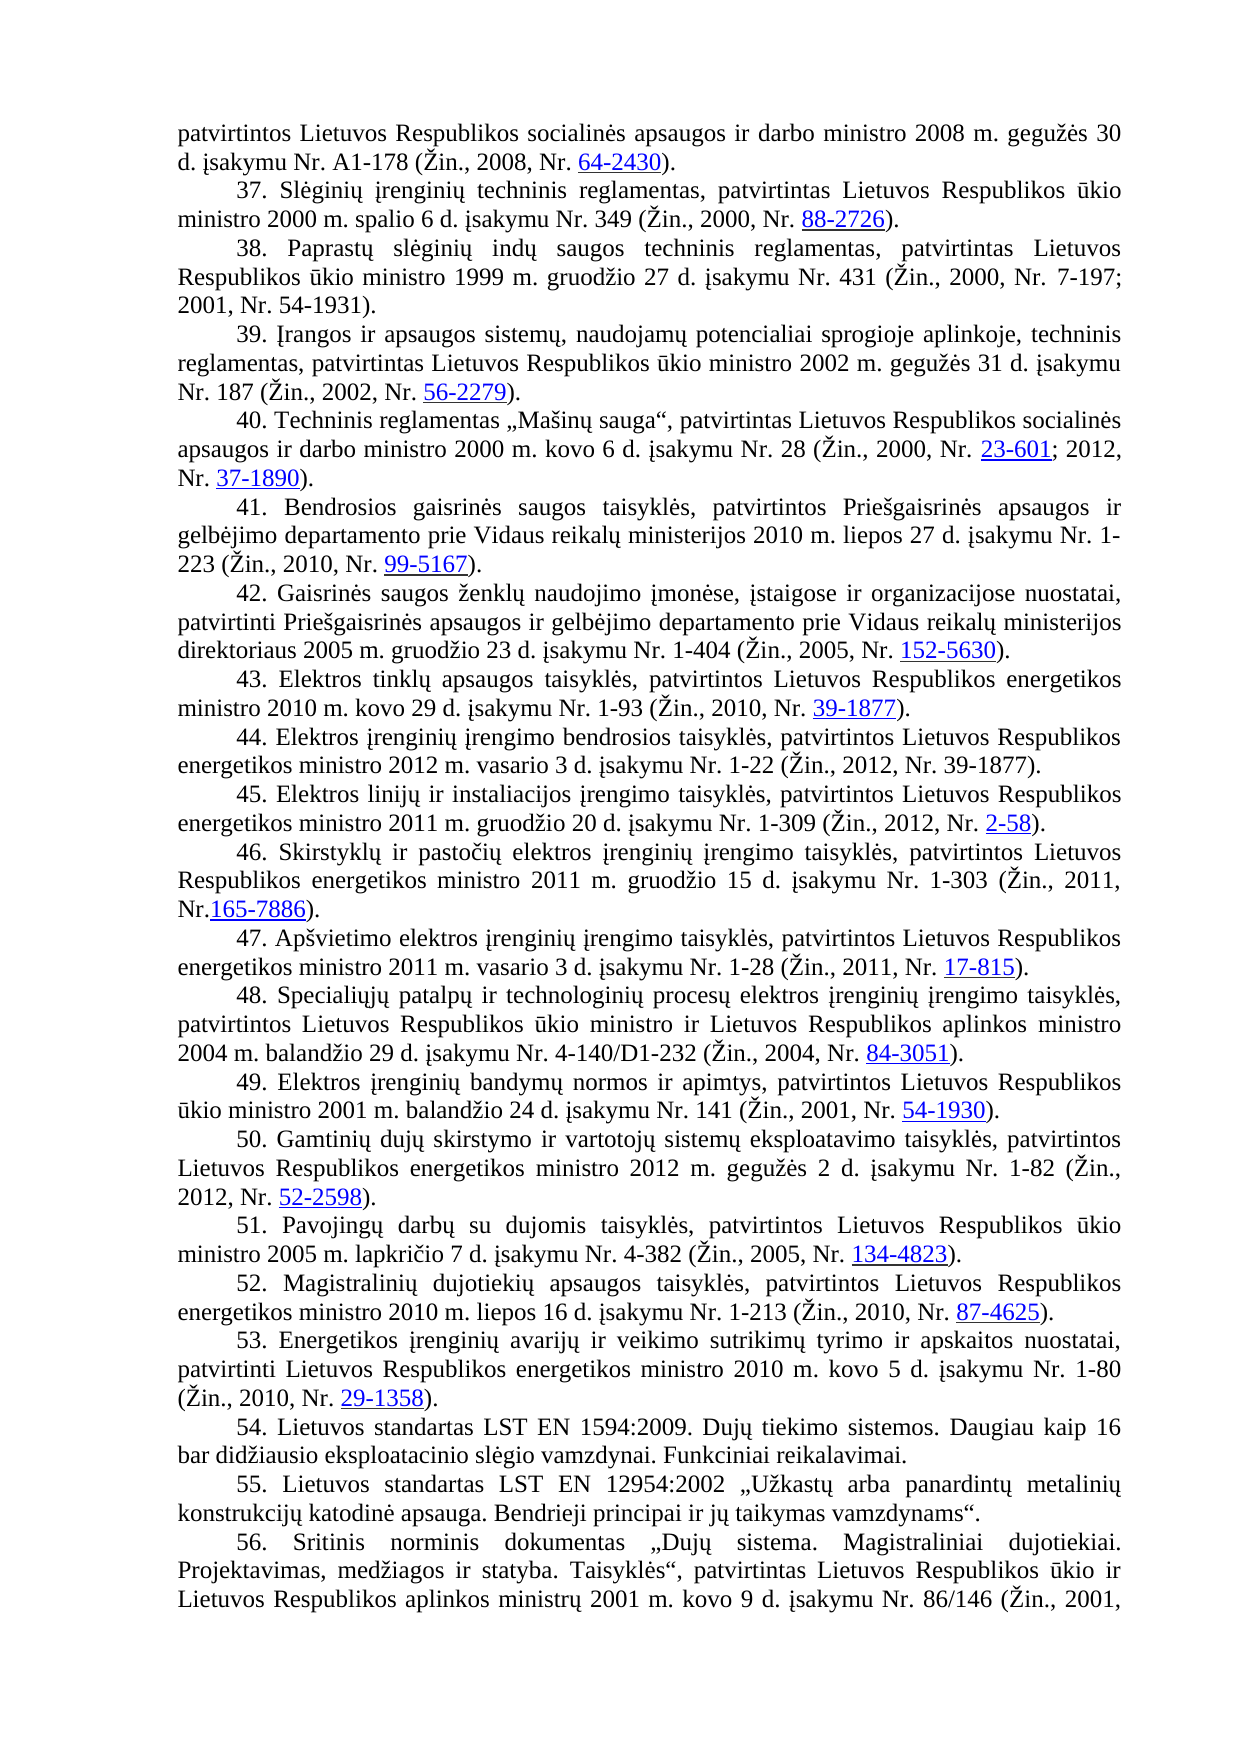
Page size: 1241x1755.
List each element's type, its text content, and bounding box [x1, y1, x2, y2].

text 55. Lietuvos standartas LST EN 12954:2002 „Užkastų arba panardintų metalinių konstrukcijų katodinė apsauga. Bendrieji principai ir jų taikymas vamzdynams“. [177, 1469, 1122, 1527]
text 49. Elektros įrenginių bandymų normos ir apimtys, patvirtintos Lietuvos Respublikos ūkio ministro 2001 m. balandžio 24 d. įsakymu Nr. 141 (Žin., 2001, Nr. 54-1930). [177, 1067, 1122, 1124]
text 54. Lietuvos standartas LST EN 1594:2009. Dujų tiekimo sistemos. Daugiau kaip 16 bar didžiausio eksploatacinio slėgio vamzdynai. Funkciniai reikalavimai. [177, 1412, 1122, 1469]
text 45. Elektros linijų ir instaliacijos įrengimo taisyklės, patvirtintos Lietuvos Respublikos energetikos ministro 2011 m. gruodžio 20 d. įsakymu Nr. 1-309 (Žin., 2012, Nr. 2-58). [177, 779, 1122, 837]
text 39. Įrangos ir apsaugos sistemų, naudojamų potencialiai sprogioje aplinkoje, techninis reglamentas, patvirtintas Lietuvos Respublikos ūkio ministro 2002 m. gegužės 31 d. įsakymu Nr. 187 (Žin., 2002, Nr. 56-2279). [177, 319, 1122, 406]
text patvirtintos Lietuvos Respublikos socialinės apsaugos ir darbo ministro 2008 m. gegužės 30 d. įsakymu Nr. A1-178 (Žin., 2008, Nr. 64-2430). [177, 118, 1122, 176]
text 47. Apšvietimo elektros įrenginių įrengimo taisyklės, patvirtintos Lietuvos Respublikos energetikos ministro 2011 m. vasario 3 d. įsakymu Nr. 1-28 (Žin., 2011, Nr. 17-815). [177, 923, 1122, 981]
text 43. Elektros tinklų apsaugos taisyklės, patvirtintos Lietuvos Respublikos energetikos ministro 2010 m. kovo 29 d. įsakymu Nr. 1-93 (Žin., 2010, Nr. 39-1877). [177, 664, 1122, 722]
text 41. Bendrosios gaisrinės saugos taisyklės, patvirtintos Priešgaisrinės apsaugos ir gelbėjimo departamento prie Vidaus reikalų ministerijos 2010 m. liepos 27 d. įsakymu Nr. 1-223 (Žin., 2010, Nr. 99-5167). [177, 492, 1122, 578]
text 56. Sritinis norminis dokumentas „Dujų sistema. Magistraliniai dujotiekiai. Projektavimas, medžiagos ir statyba. Taisyklės“, patvirtintas Lietuvos Respublikos ūkio ir Lietuvos Respublikos aplinkos ministrų 2001 m. kovo 9 d. įsakymu Nr. 86/146 (Žin., 2001, [177, 1527, 1122, 1613]
text 52. Magistralinių dujotiekių apsaugos taisyklės, patvirtintos Lietuvos Respublikos energetikos ministro 2010 m. liepos 16 d. įsakymu Nr. 1-213 (Žin., 2010, Nr. 87-4625). [177, 1268, 1122, 1326]
text 37. Slėginių įrenginių techninis reglamentas, patvirtintas Lietuvos Respublikos ūkio ministro 2000 m. spalio 6 d. įsakymu Nr. 349 (Žin., 2000, Nr. 88-2726). [177, 176, 1122, 233]
text 40. Techninis reglamentas „Mašinų sauga“, patvirtintas Lietuvos Respublikos socialinės apsaugos ir darbo ministro 2000 m. kovo 6 d. įsakymu Nr. 28 (Žin., 2000, Nr. 23-601; 2012, Nr. 37-1890). [177, 406, 1122, 492]
text 50. Gamtinių dujų skirstymo ir vartotojų sistemų eksploatavimo taisyklės, patvirtintos Lietuvos Respublikos energetikos ministro 2012 m. gegužės 2 d. įsakymu Nr. 1-82 (Žin., 2012, Nr. 52-2598). [177, 1124, 1122, 1211]
text 53. Energetikos įrenginių avarijų ir veikimo sutrikimų tyrimo ir apskaitos nuostatai, patvirtinti Lietuvos Respublikos energetikos ministro 2010 m. kovo 5 d. įsakymu Nr. 1-80 (Žin., 2010, Nr. 29-1358). [177, 1326, 1122, 1412]
text 48. Specialiųjų patalpų ir technologinių procesų elektros įrenginių įrengimo taisyklės, patvirtintos Lietuvos Respublikos ūkio ministro ir Lietuvos Respublikos aplinkos ministro 2004 m. balandžio 29 d. įsakymu Nr. 4-140/D1-232 (Žin., 2004, Nr. 84-3051). [177, 981, 1122, 1067]
text 42. Gaisrinės saugos ženklų naudojimo įmonėse, įstaigose ir organizacijose nuostatai, patvirtinti Priešgaisrinės apsaugos ir gelbėjimo departamento prie Vidaus reikalų ministerijos direktoriaus 2005 m. gruodžio 23 d. įsakymu Nr. 1-404 (Žin., 2005, Nr. 152-5630). [177, 578, 1122, 664]
text 46. Skirstyklų ir pastočių elektros įrenginių įrengimo taisyklės, patvirtintos Lietuvos Respublikos energetikos ministro 2011 m. gruodžio 15 d. įsakymu Nr. 1-303 (Žin., 2011, Nr.165-7886). [177, 837, 1122, 923]
text 44. Elektros įrenginių įrengimo bendrosios taisyklės, patvirtintos Lietuvos Respublikos energetikos ministro 2012 m. vasario 3 d. įsakymu Nr. 1-22 (Žin., 2012, Nr. 39-1877). [177, 722, 1122, 779]
text 51. Pavojingų darbų su dujomis taisyklės, patvirtintos Lietuvos Respublikos ūkio ministro 2005 m. lapkričio 7 d. įsakymu Nr. 4-382 (Žin., 2005, Nr. 134-4823). [177, 1211, 1122, 1268]
text 38. Paprastų slėginių indų saugos techninis reglamentas, patvirtintas Lietuvos Respublikos ūkio ministro 1999 m. gruodžio 27 d. įsakymu Nr. 431 (Žin., 2000, Nr. 7‑197; 2001, Nr. 54-1931). [177, 233, 1122, 319]
